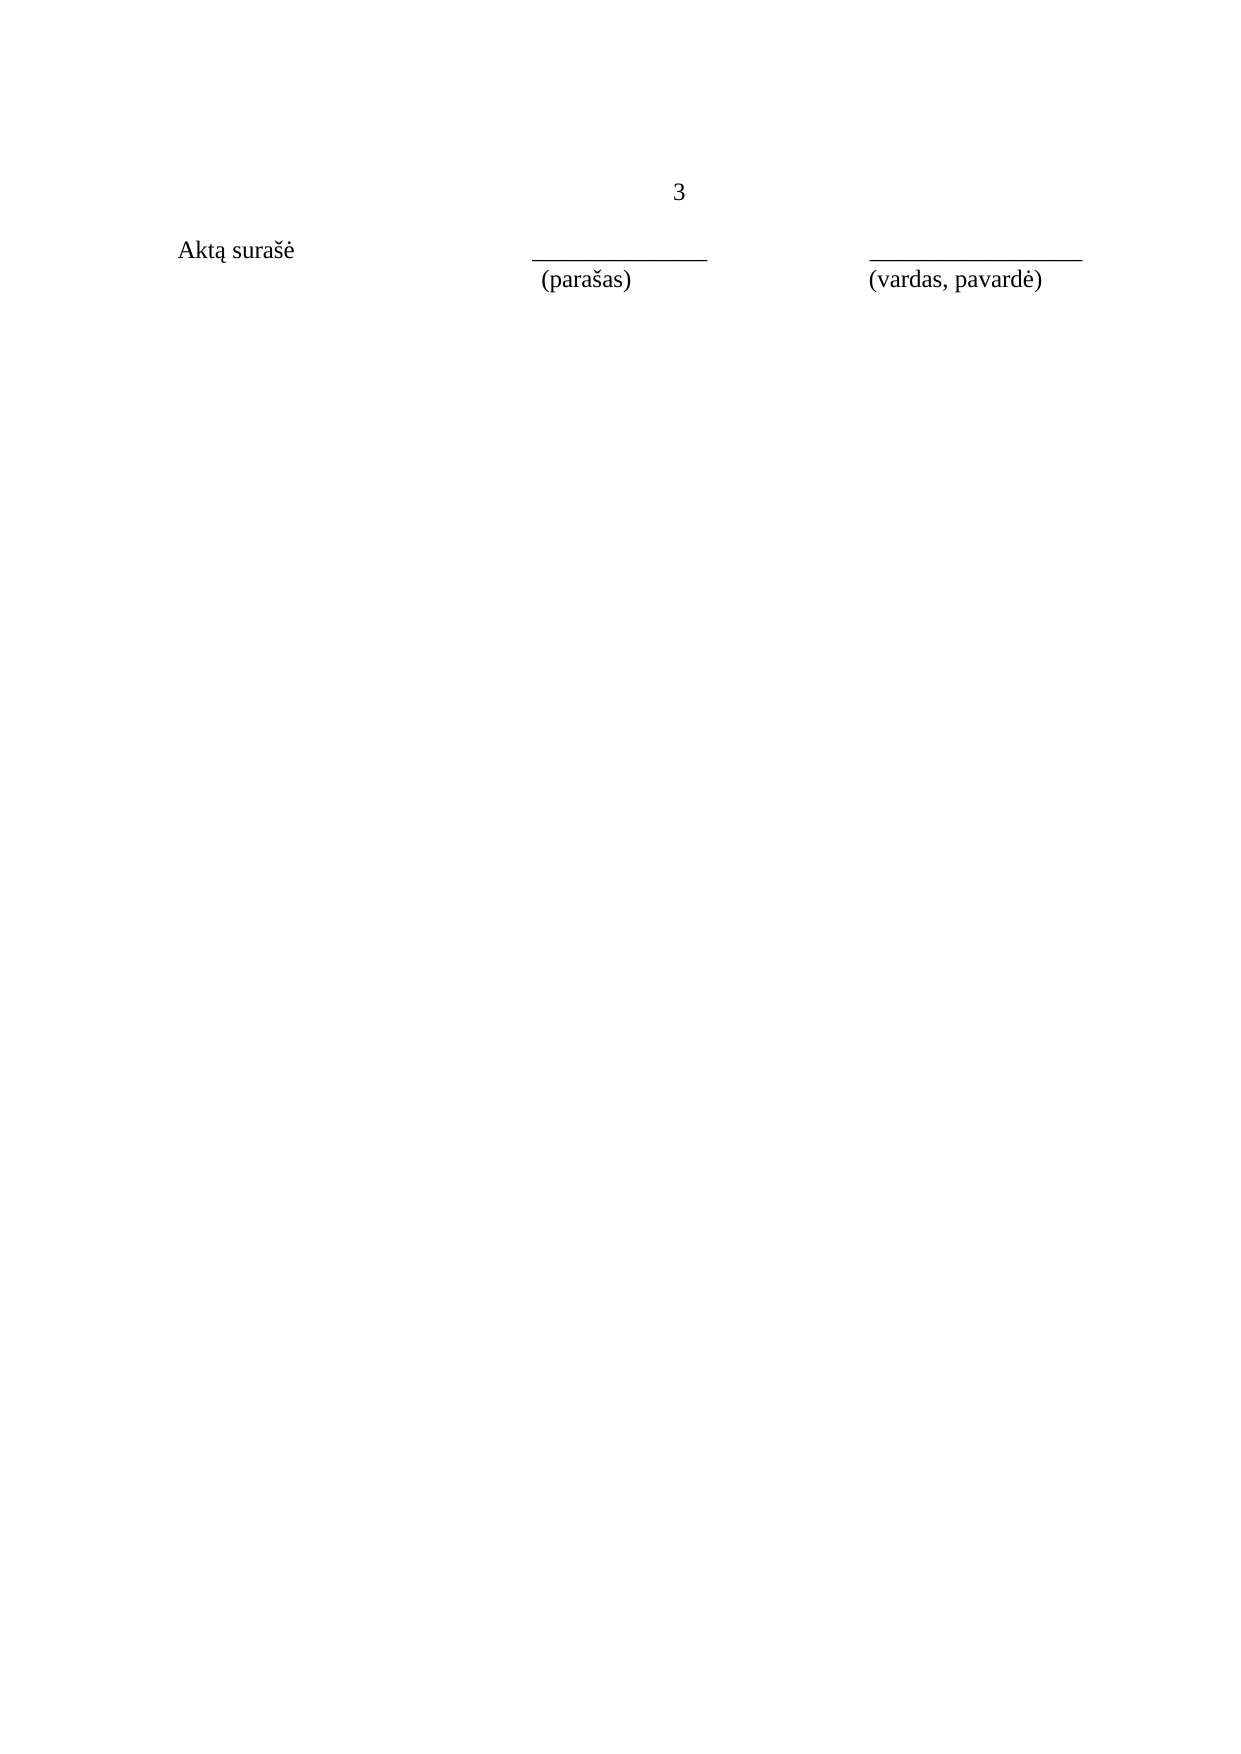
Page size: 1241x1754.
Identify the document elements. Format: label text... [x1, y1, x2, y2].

text Aktą surašė ______________ _________________ (parašas) (vardas, pavardė) [177, 235, 1181, 293]
